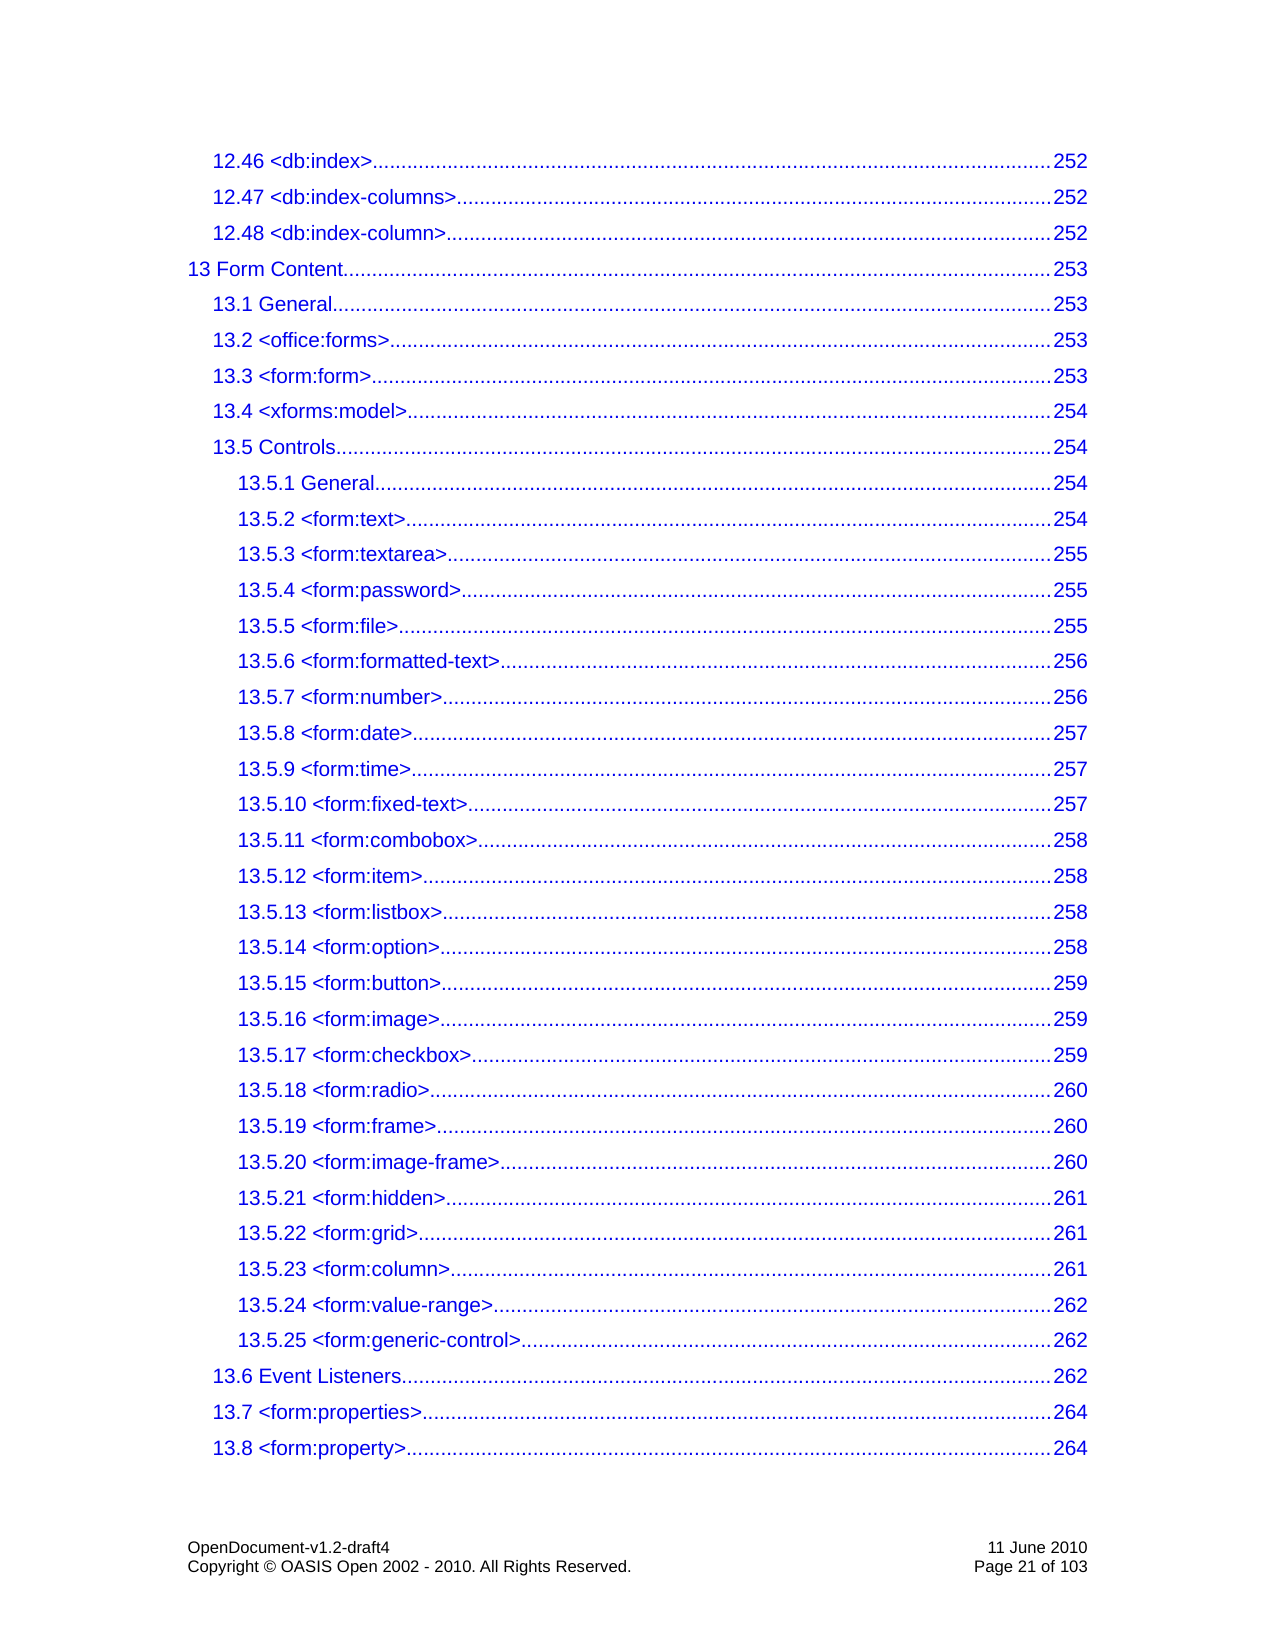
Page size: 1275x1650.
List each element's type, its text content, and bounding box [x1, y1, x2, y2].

text 13.5.20 <form:image-frame> 260 [237, 1150, 1088, 1174]
text 13.5.9 <form:time> 257 [237, 757, 1088, 781]
text 13.5 Controls 254 [212, 436, 1088, 459]
text 13.5.18 <form:radio> 260 [237, 1079, 1088, 1102]
text 13.2 <office:forms> 253 [212, 329, 1088, 352]
text 13.5.15 <form:button> 259 [237, 972, 1088, 995]
text 13.5.2 <form:text> 254 [237, 507, 1088, 531]
text 13.5.6 <form:formatted-text> 256 [237, 650, 1088, 673]
text 13.5.25 <form:generic-control> 262 [237, 1329, 1088, 1352]
text 13.8 <form:property> 264 [212, 1436, 1088, 1459]
text 13.5.24 <form:value-range> 262 [237, 1293, 1088, 1317]
text 13.5.1 General 254 [237, 472, 1088, 495]
text 13.1 General 253 [212, 293, 1088, 316]
text 13.5.17 <form:checkbox> 259 [237, 1043, 1088, 1066]
text 13.7 <form:properties> 264 [212, 1401, 1088, 1424]
text 13.6 Event Listeners 262 [212, 1365, 1088, 1388]
text 13.5.4 <form:password> 255 [237, 579, 1088, 602]
text 13.5.13 <form:listbox> 258 [237, 900, 1088, 923]
text 13.5.22 <form:grid> 261 [237, 1222, 1088, 1245]
text 13.5.7 <form:number> 256 [237, 686, 1088, 709]
text 13.5.23 <form:column> 261 [237, 1258, 1088, 1281]
text 13.5.10 <form:fixed-text> 257 [237, 793, 1088, 816]
text 12.47 <db:index-columns> 252 [212, 186, 1088, 209]
text 13.5.19 <form:frame> 260 [237, 1115, 1088, 1138]
text 13.5.14 <form:option> 258 [237, 936, 1088, 959]
text 13.5.16 <form:image> 259 [237, 1007, 1088, 1031]
text 13.4 <xforms:model> 254 [212, 400, 1088, 423]
text 12.48 <db:index-column> 252 [212, 221, 1088, 245]
text 13.5.21 <form:hidden> 261 [237, 1186, 1088, 1209]
text 12.46 <db:index> 252 [212, 150, 1088, 173]
text 13.5.8 <form:date> 257 [237, 722, 1088, 745]
text 13.5.3 <form:textarea> 255 [237, 543, 1088, 566]
text 13.5.11 <form:combobox> 258 [237, 829, 1088, 852]
text 13.3 <form:form> 253 [212, 364, 1088, 388]
text 13 Form Content 253 [187, 257, 1088, 280]
text 13.5.12 <form:item> 258 [237, 864, 1088, 888]
text 13.5.5 <form:file> 255 [237, 614, 1088, 638]
